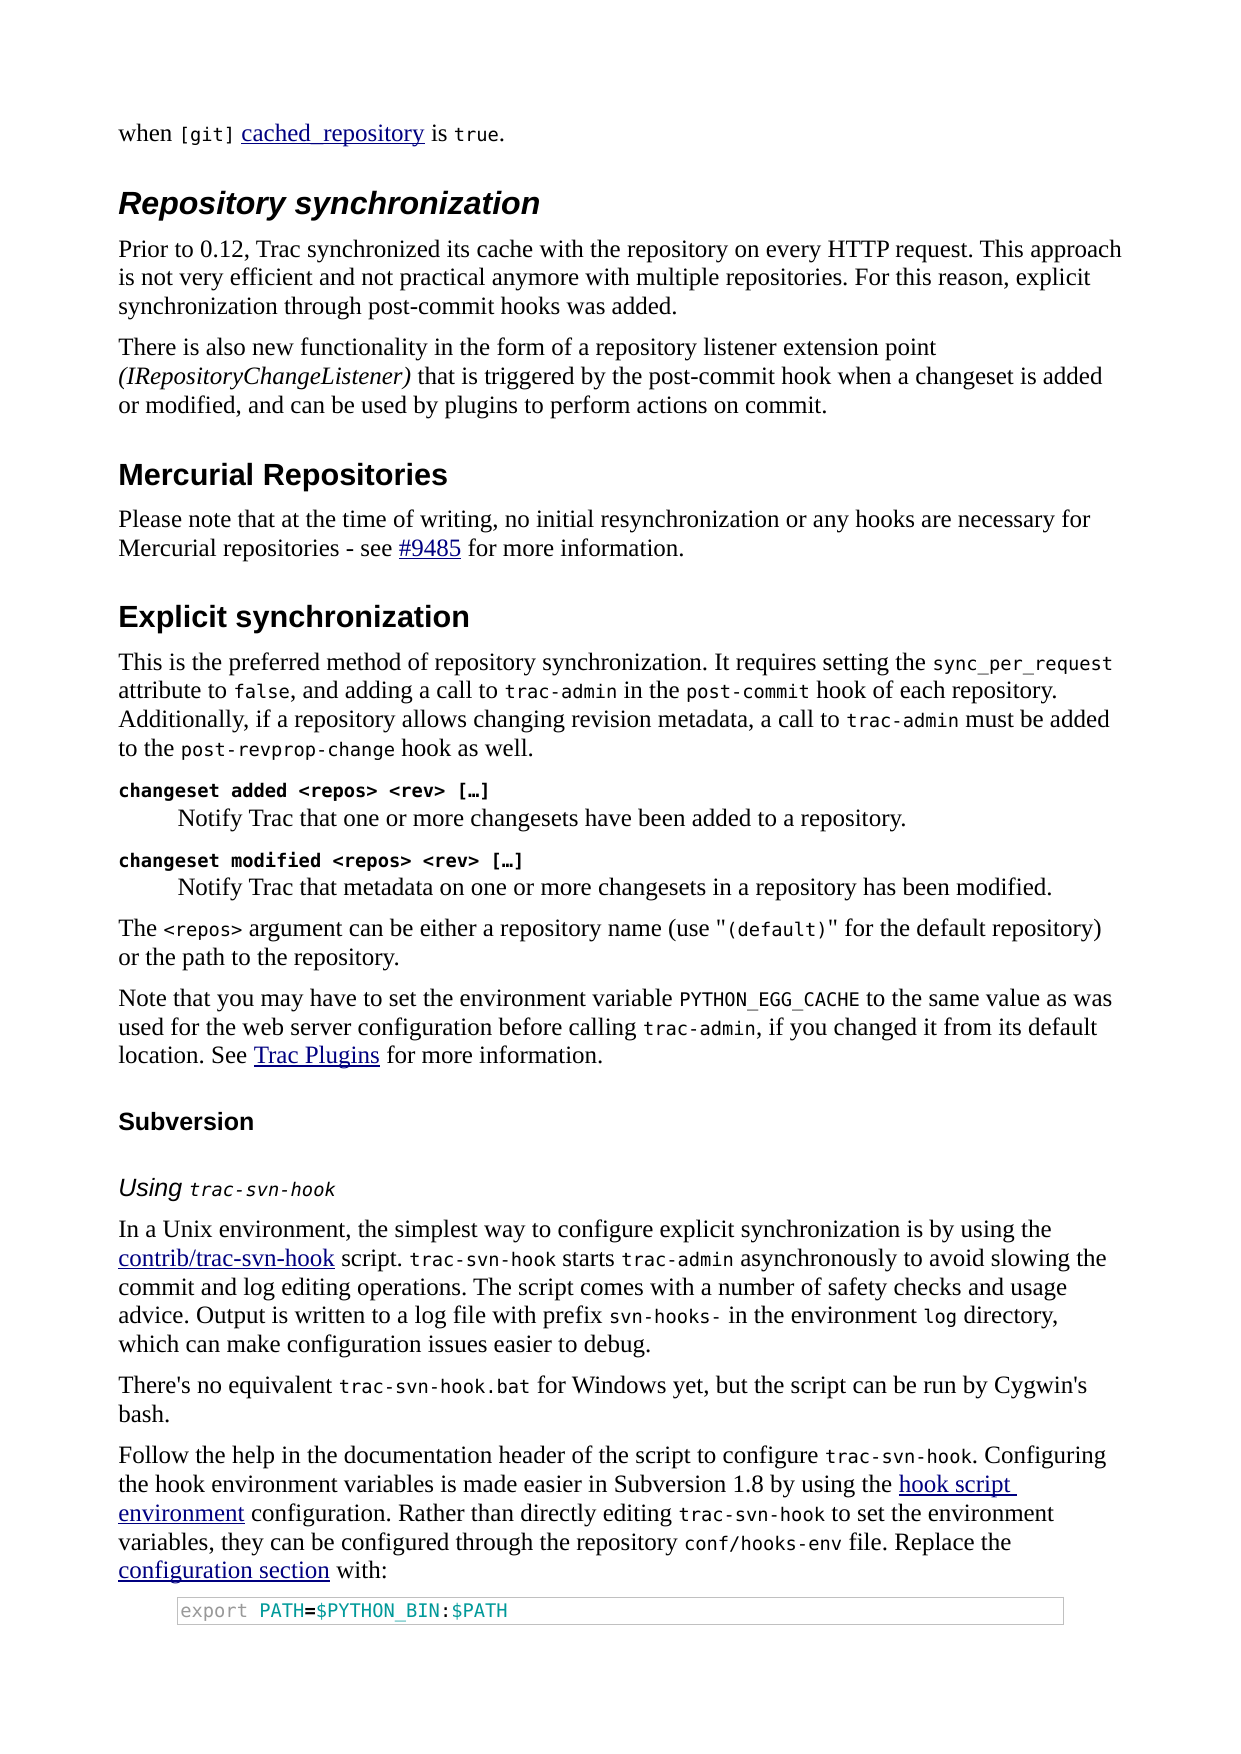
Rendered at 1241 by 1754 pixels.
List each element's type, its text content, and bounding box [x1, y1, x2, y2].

text Follow the help in the documentation header of the script to configure trac-svn-hook. Configuring the hook environment variables is made easier in Subversion 1.8 by using the ​hook script environment configuration. Rather than directly editing trac-svn-hook to set the environment variables, they can be configured through the repository conf/hooks-env file. Replace the ​configuration section with: [118, 1440, 1122, 1584]
text There is also new functionality in the form of a repository listener extension point (IRepositoryChangeListener) that is triggered by the post-commit hook when a changeset is added or modified, and can be used by plugins to perform actions on commit. [118, 332, 1122, 419]
subtitle Subversion [118, 1107, 1122, 1135]
subtitle Using trac-svn-hook [118, 1173, 1122, 1202]
subtitle Repository synchronization [118, 184, 1122, 221]
text export PATH=$PYTHON_BIN:$PATH [178, 1598, 1063, 1624]
subtitle Explicit synchronization [118, 599, 1122, 634]
text Note that you may have to set the environment variable PYTHON_EGG_CACHE to the same value as was used for the web server configuration before calling trac-admin, if you changed it from its default location. See Trac Plugins for more information. [118, 983, 1122, 1069]
text when [git] cached_repository is true. [118, 118, 1122, 147]
text This is the preferred method of repository synchronization. It requires setting the sync_per_request attribute to false, and adding a call to trac-admin in the post-commit hook of each repository. Additionally, if a repository allows changing revision metadata, a call to trac-admin must be added to the post-revprop-change hook as well. [118, 647, 1122, 762]
text The <repos> argument can be either a repository name (use "(default)" for the default repository) or the path to the repository. [118, 913, 1122, 970]
text Notify Trac that metadata on one or more changesets in a repository has been modified. [177, 872, 1122, 901]
text Prior to 0.12, Trac synchronized its cache with the repository on every HTTP request. This approach is not very efficient and not practical anymore with multiple repositories. For this reason, explicit synchronization through post-commit hooks was added. [118, 234, 1122, 320]
text In a Unix environment, the simplest way to configure explicit synchronization is by using the ​contrib/trac-svn-hook script. trac-svn-hook starts trac-admin asynchronously to avoid slowing the commit and log editing operations. The script comes with a number of safety checks and usage advice. Output is written to a log file with prefix svn-hooks- in the environment log directory, which can make configuration issues easier to debug. [118, 1214, 1122, 1358]
subtitle Mercurial Repositories [118, 456, 1122, 492]
text Notify Trac that one or more changesets have been added to a repository. [177, 803, 1122, 832]
text There's no equivalent trac-svn-hook.bat for Windows yet, but the script can be run by Cygwin's bash. [118, 1370, 1122, 1428]
text changeset modified <repos> <rev> […] [118, 844, 1122, 872]
text Please note that at the time of writing, no initial resynchronization or any hooks are necessary for Mercurial repositories - see ​#9485 for more information. [118, 504, 1122, 562]
text changeset added <repos> <rev> […] [118, 774, 1122, 803]
